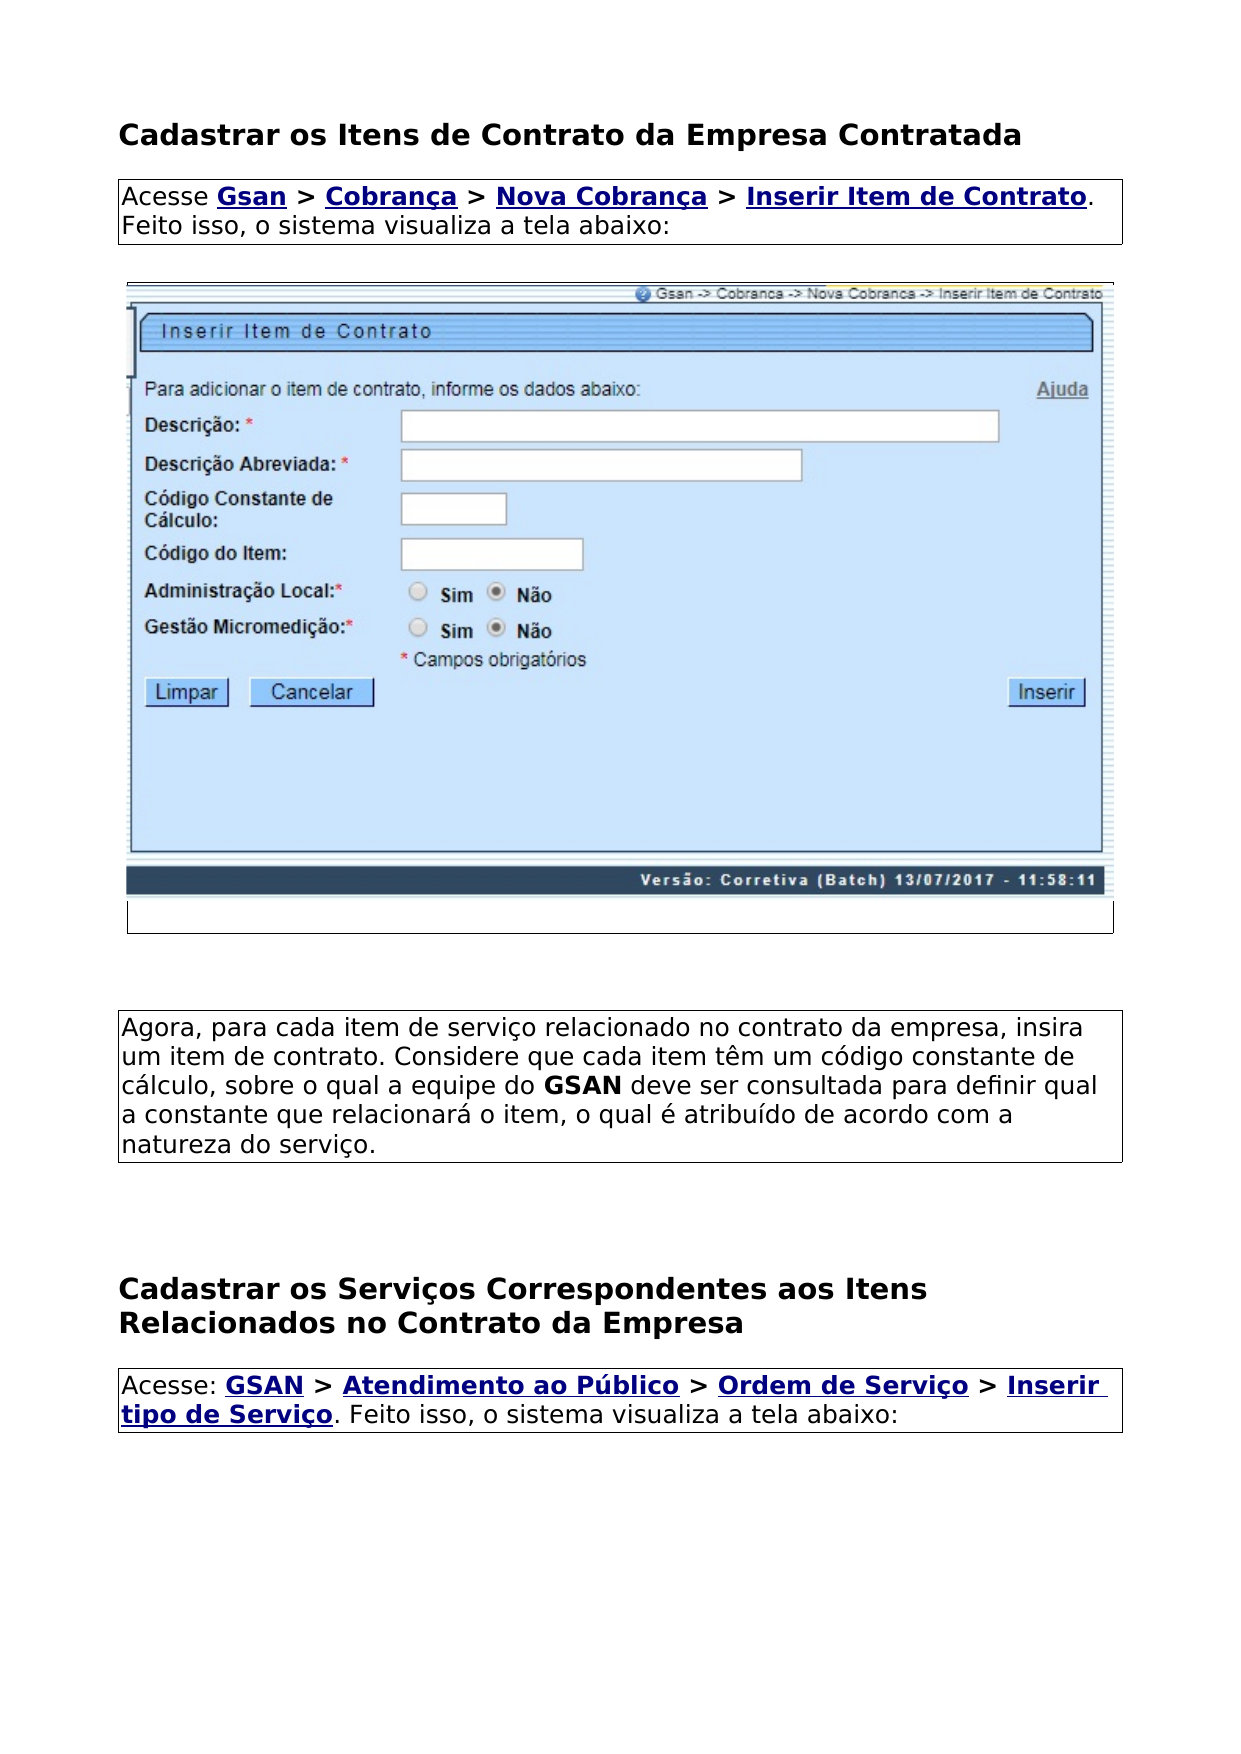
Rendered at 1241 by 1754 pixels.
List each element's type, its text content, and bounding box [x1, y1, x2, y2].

picture [126, 285, 1114, 901]
table_header [128, 901, 1113, 933]
table_header Acesse Gsan > Cobrança > Nova Cobrança > Inserir Item de Contrato. Feito isso, o sistema visualiza a tela abaixo: [119, 180, 1122, 244]
table_header Acesse: GSAN > Atendimento ao Público > Ordem de Serviço > Inserir tipo de Serviço. Feito isso, o sistema visualiza a tela abaixo: [119, 1369, 1122, 1432]
subtitle Cadastrar os Itens de Contrato da Empresa Contratada [118, 118, 1122, 152]
subtitle Cadastrar os Serviços Correspondentes aos Itens Relacionados no Contrato da Empresa [118, 1273, 1122, 1341]
table_header Agora, para cada item de serviço relacionado no contrato da empresa, insira um item de contrato. Considere que cada item têm um código constante de cálculo, sobre o qual a equipe do GSAN deve ser consultada para definir qual a constante que relacionará o item, o qual é atribuído de acordo com a natureza do serviço. [119, 1011, 1122, 1162]
